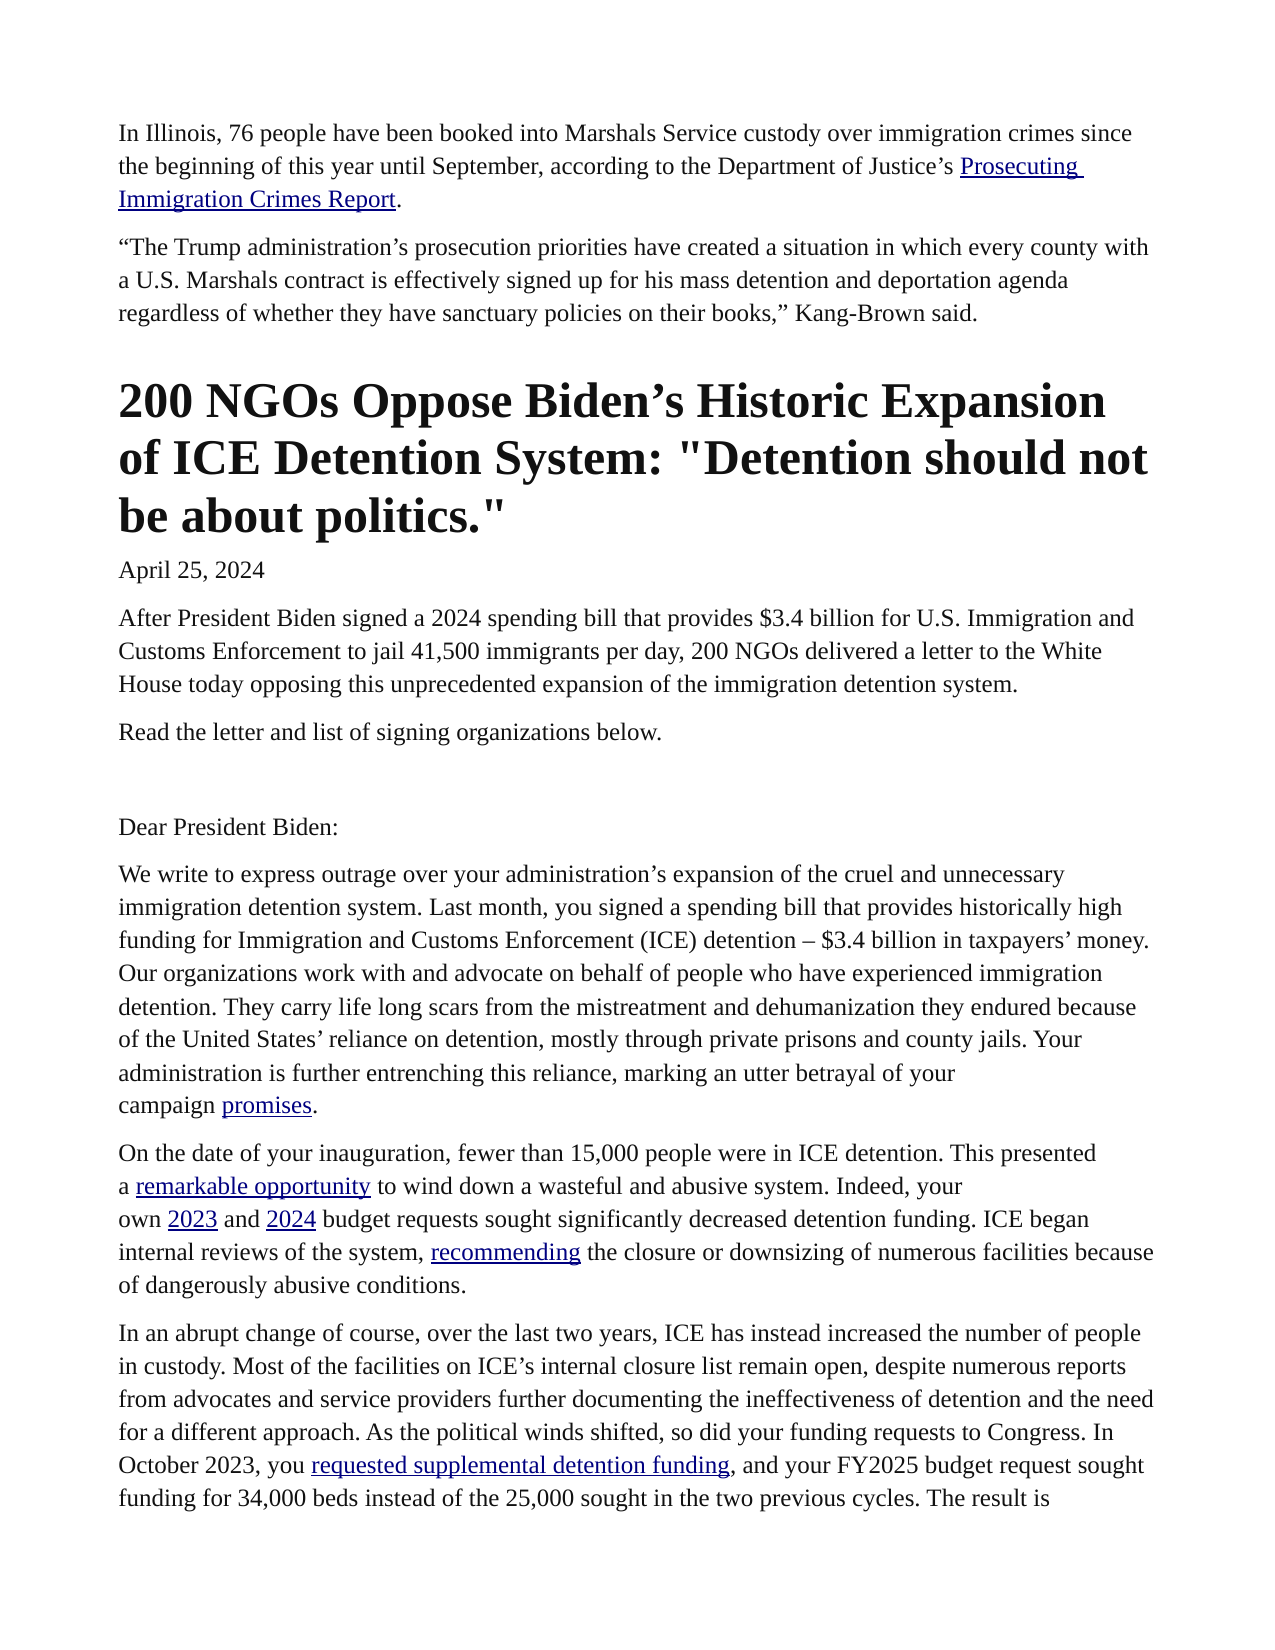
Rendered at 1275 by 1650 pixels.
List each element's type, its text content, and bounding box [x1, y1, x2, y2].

text Read the letter and list of signing organizations below. [118, 717, 1157, 745]
text Dear President Biden: [118, 812, 1157, 841]
text In an abrupt change of course, over the last two years, ICE has instead increased the number of people in custody. Most of the facilities on ICE’s internal closure list remain open, despite numerous reports from advocates and service providers further documenting the ineffectiveness of detention and the need for a different approach. As the political winds shifted, so did your funding requests to Congress. In October 2023, you requested supplemental detention funding, and your FY2025 budget request sought funding for 34,000 beds instead of the 25,000 sought in the two previous cycles. The result is [118, 1318, 1157, 1512]
text On the date of your inauguration, fewer than 15,000 people were in ICE detention. This presented a remarkable opportunity to wind down a wasteful and abusive system. Indeed, your own 2023 and 2024 budget requests sought significantly decreased detention funding. ICE began internal reviews of the system, recommending the closure or downsizing of numerous facilities because of dangerously abusive conditions. [118, 1138, 1157, 1299]
text In Illinois, 76 people have been booked into Marshals Service custody over immigration crimes since the beginning of this year until September, according to the Department of Justice’s Prosecuting Immigration Crimes Report. [118, 118, 1157, 213]
text We write to express outrage over your administration’s expansion of the cruel and unnecessary immigration detention system. Last month, you signed a spending bill that provides historically high funding for Immigration and Customs Enforcement (ICE) detention – $3.4 billion in taxpayers’ money. Our organizations work with and advocate on behalf of people who have experienced immigration detention. They carry life long scars from the mistreatment and dehumanization they endured because of the United States’ reliance on detention, mostly through private prisons and county jails. Your administration is further entrenching this reliance, marking an utter betrayal of your campaign promises. [118, 859, 1157, 1119]
text After President Biden signed a 2024 spending bill that provides $3.4 billion for U.S. Immigration and Customs Enforcement to jail 41,500 immigrants per day, 200 NGOs delivered a letter to the White House today opposing this unprecedented expansion of the immigration detention system. [118, 603, 1157, 698]
text “The Trump administration’s prosecution priorities have created a situation in which every county with a U.S. Marshals contract is effectively signed up for his mass detention and deportation agenda regardless of whether they have sanctuary policies on their books,” Kang-Brown said. [118, 232, 1157, 327]
text April 25, 2024 [118, 555, 1157, 584]
subtitle 200 NGOs Oppose Biden’s Historic Expansion of ICE Detention System: "Detention should not be about politics." [118, 370, 1157, 543]
